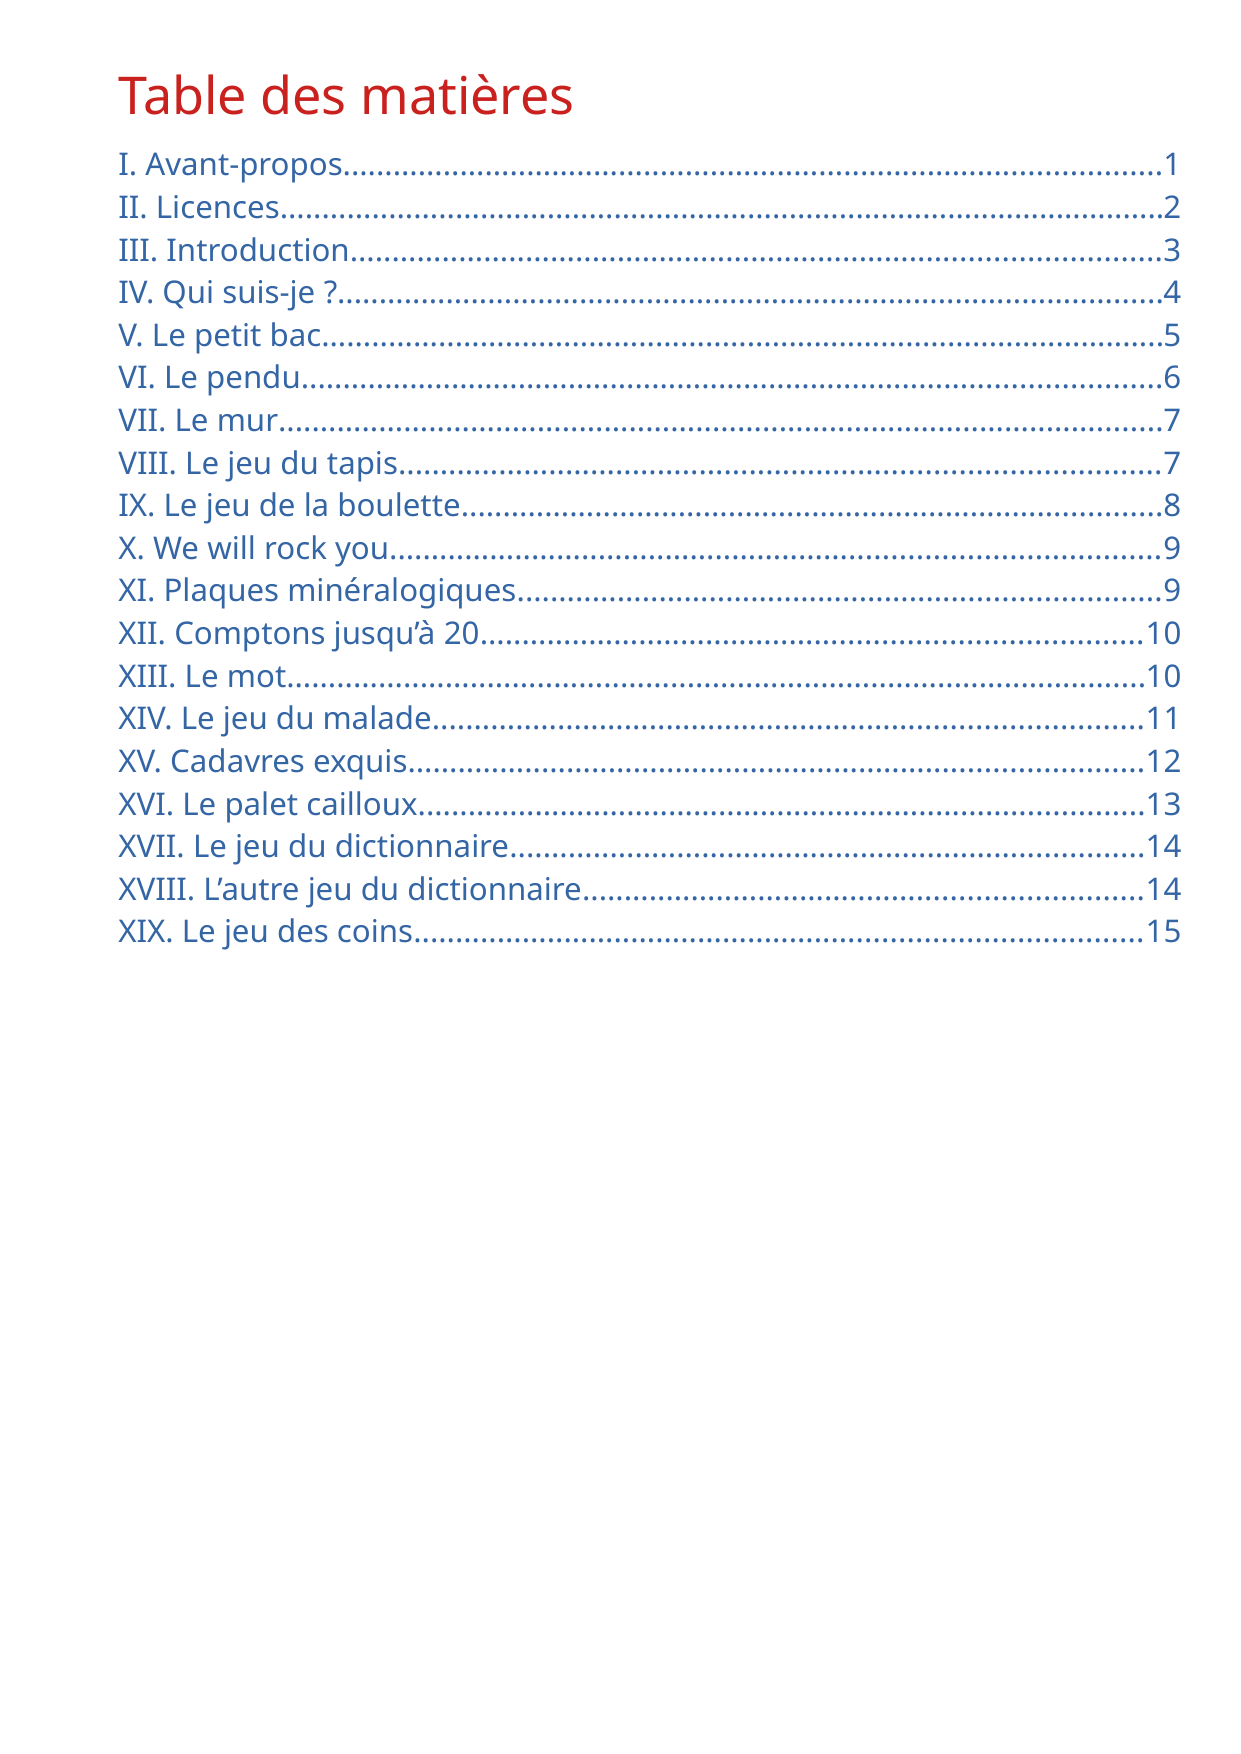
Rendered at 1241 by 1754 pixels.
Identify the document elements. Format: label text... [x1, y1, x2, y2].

text XII. Comptons jusqu’à 20 10 [118, 611, 1181, 654]
text XVI. Le palet cailloux 13 [118, 781, 1181, 824]
text XIV. Le jeu du malade 11 [118, 696, 1181, 739]
text VII. Le mur 7 [118, 398, 1181, 441]
text XI. Plaques minéralogiques 9 [118, 568, 1181, 611]
text XIII. Le mot 10 [118, 654, 1181, 696]
text XV. Cadavres exquis 12 [118, 739, 1181, 781]
subtitle Table des matières [118, 59, 1181, 130]
text I. Avant-propos 1 [118, 142, 1181, 185]
text XVII. Le jeu du dictionnaire 14 [118, 824, 1181, 867]
text II. Licences 2 [118, 185, 1181, 228]
text III. Introduction 3 [118, 228, 1181, 270]
text IV. Qui suis-je ? 4 [118, 270, 1181, 313]
text XVIII. L’autre jeu du dictionnaire 14 [118, 867, 1181, 909]
text X. We will rock you 9 [118, 526, 1181, 568]
text V. Le petit bac 5 [118, 313, 1181, 355]
text XIX. Le jeu des coins 15 [118, 909, 1181, 952]
text VI. Le pendu 6 [118, 355, 1181, 398]
text IX. Le jeu de la boulette 8 [118, 483, 1181, 526]
text VIII. Le jeu du tapis 7 [118, 441, 1181, 483]
